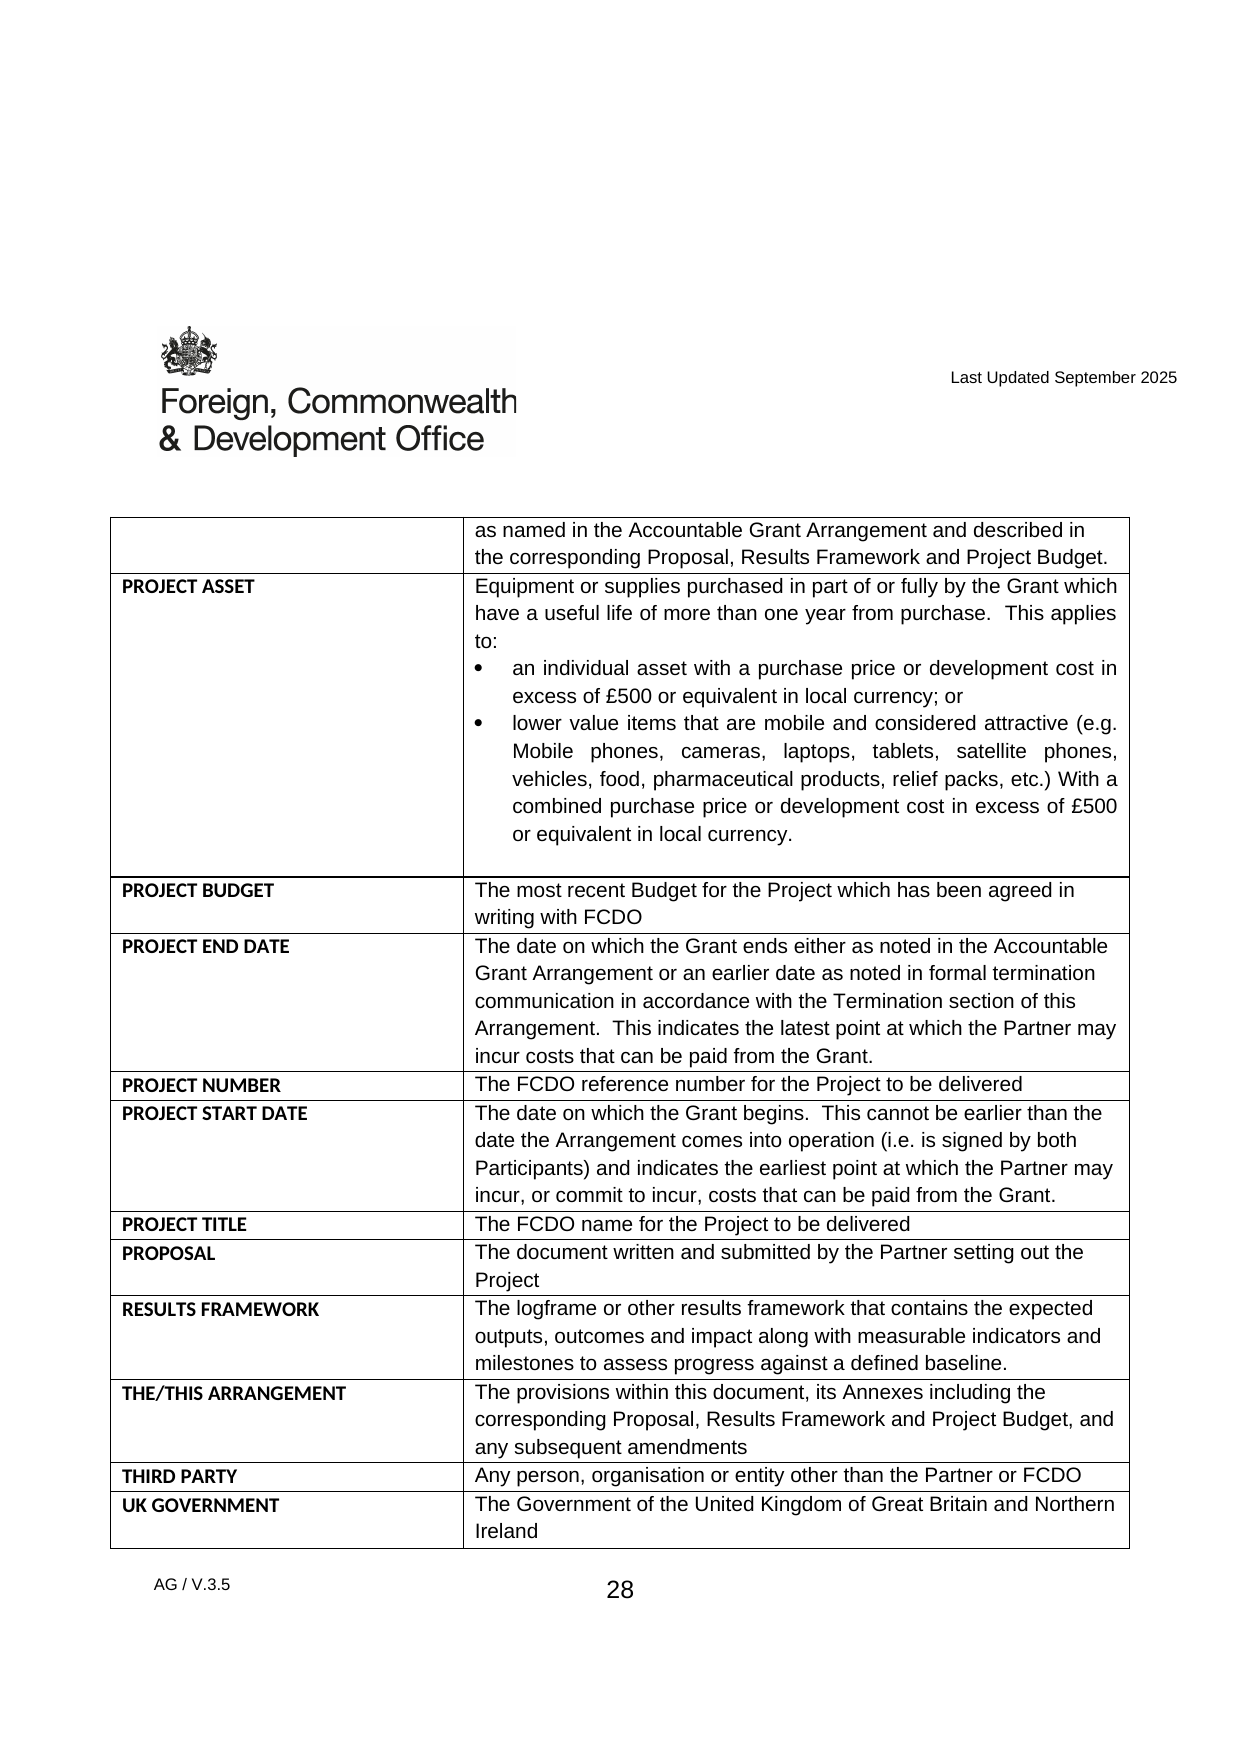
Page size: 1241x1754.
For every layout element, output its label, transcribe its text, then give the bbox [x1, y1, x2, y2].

table_cell PROJECT TITLE [111, 1212, 463, 1239]
table_cell The logframe or other results framework that contains the expected outputs, outcomes and impact along with measurable indicators and milestones to assess progress against a defined baseline. [464, 1296, 1129, 1379]
table_cell THE/THIS ARRANGEMENT [111, 1380, 463, 1462]
table_cell UK GOVERNMENT [111, 1492, 463, 1547]
table_cell PROPOSAL [111, 1240, 463, 1295]
table_cell The FCDO reference number for the Project to be delivered [464, 1072, 1129, 1099]
table_cell [111, 518, 463, 573]
table_cell The date on which the Grant begins. This cannot be earlier than the date the Arrangement comes into operation (i.e. is signed by both Participants) and indicates the earliest point at which the Partner may incur, or commit to incur, costs that can be paid from the Grant. [464, 1101, 1129, 1211]
table_cell PROJECT START DATE [111, 1101, 463, 1211]
table_cell PROJECT ASSET [111, 574, 463, 876]
table_cell PROJECT BUDGET [111, 878, 463, 932]
table_cell PROJECT END DATE [111, 934, 463, 1071]
table_cell THIRD PARTY [111, 1463, 463, 1491]
table_cell as named in the Accountable Grant Arrangement and described in the corresponding Proposal, Results Framework and Project Budget. [464, 518, 1129, 573]
table_cell Any person, organisation or entity other than the Partner or FCDO [464, 1463, 1129, 1491]
table_cell The Government of the United Kingdom of Great Britain and Northern Ireland [464, 1492, 1129, 1547]
table_cell Equipment or supplies purchased in part of or fully by the Grant which have a useful life of more than one year from purchase. This applies to: an individual asset with a purchase price or development cost in excess of £500 or equivalent in local currency; or lower value items that are mobile and considered attractive (e.g. Mobile phones, cameras, laptops, tablets, satellite phones, vehicles, food, pharmaceutical products, relief packs, etc.) With a combined purchase price or development cost in excess of £500 or equivalent in local currency. [464, 574, 1129, 876]
table_cell The date on which the Grant ends either as noted in the Accountable Grant Arrangement or an earlier date as noted in formal termination communication in accordance with the Termination section of this Arrangement. This indicates the latest point at which the Partner may incur costs that can be paid from the Grant. [464, 934, 1129, 1071]
table_cell The most recent Budget for the Project which has been agreed in writing with FCDO [464, 878, 1129, 932]
table_cell RESULTS FRAMEWORK [111, 1296, 463, 1379]
table_cell PROJECT NUMBER [111, 1072, 463, 1099]
table_cell The provisions within this document, its Annexes including the corresponding Proposal, Results Framework and Project Budget, and any subsequent amendments [464, 1380, 1129, 1462]
table_cell The FCDO name for the Project to be delivered [464, 1212, 1129, 1239]
table_cell The document written and submitted by the Partner setting out the Project [464, 1240, 1129, 1295]
